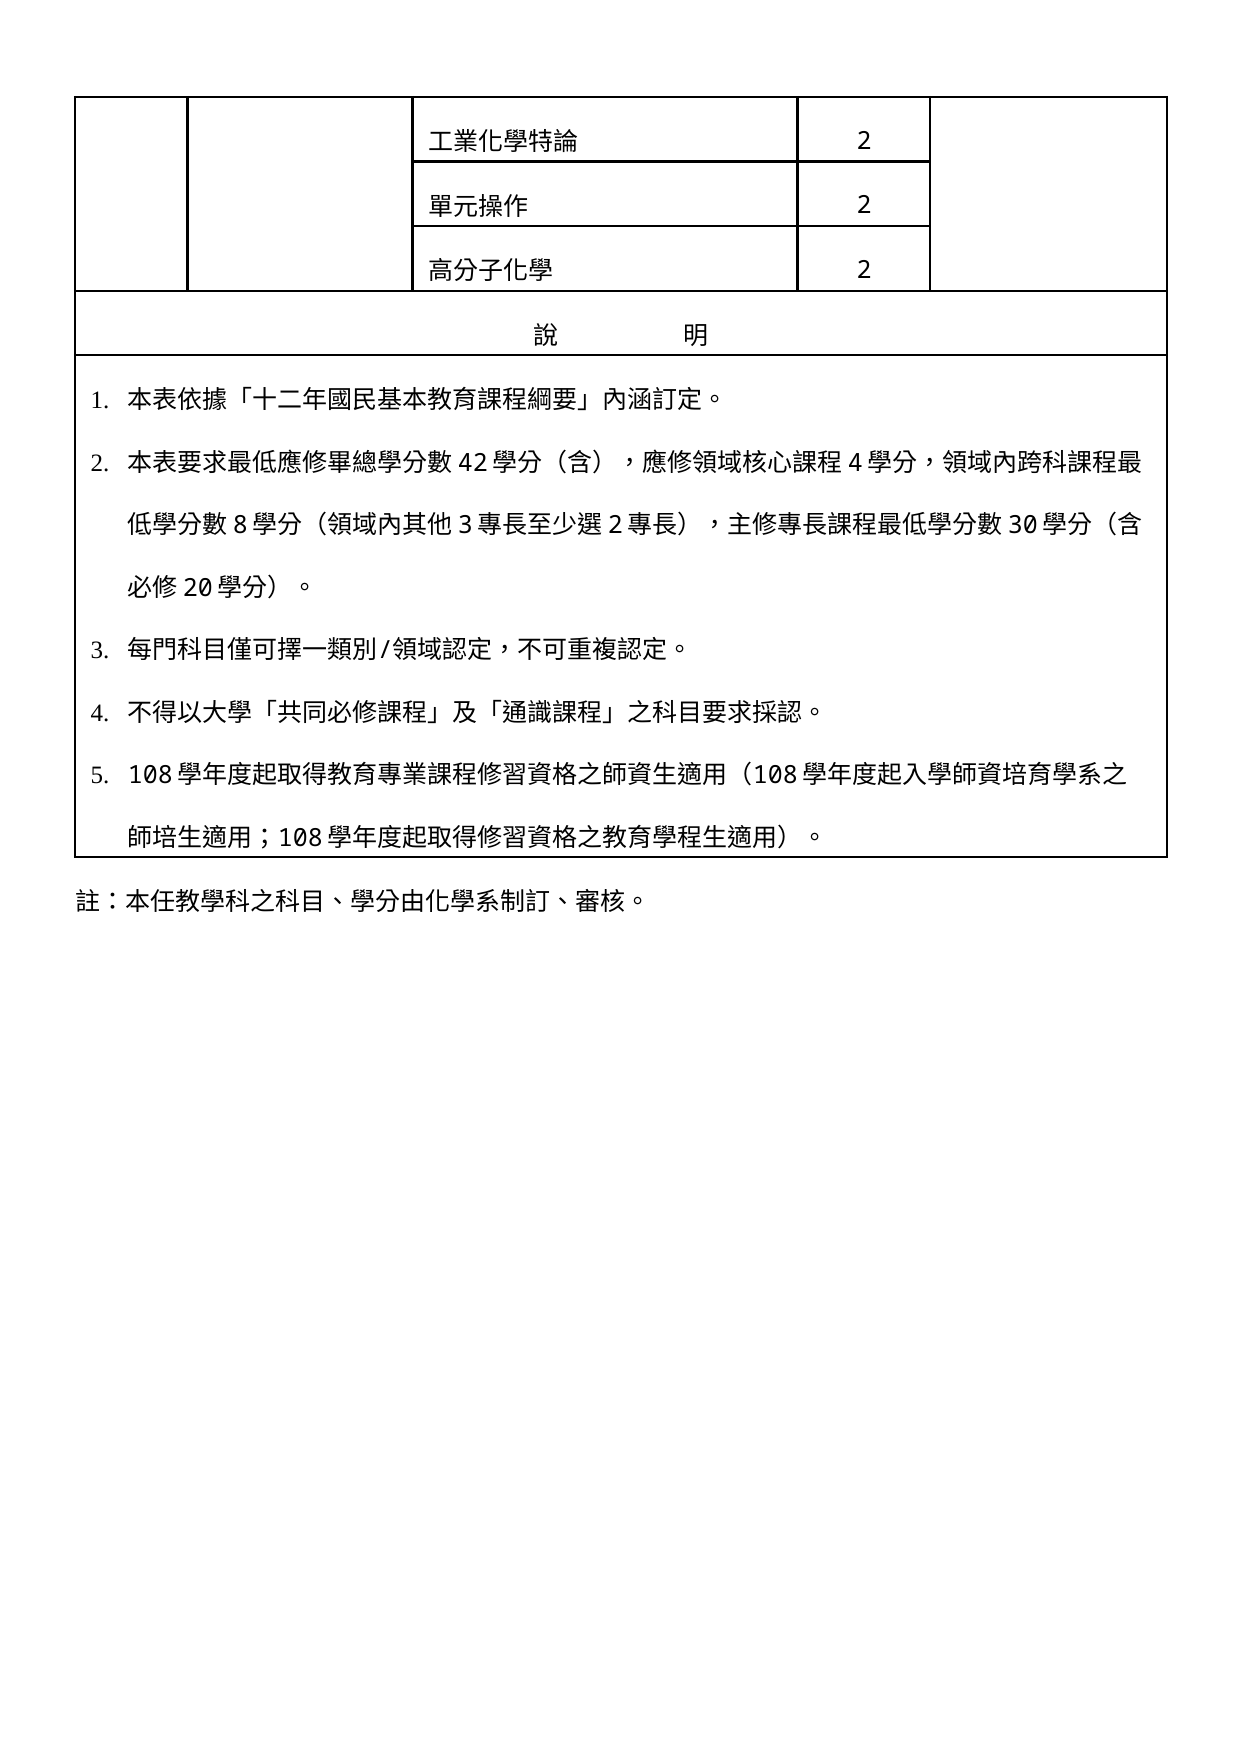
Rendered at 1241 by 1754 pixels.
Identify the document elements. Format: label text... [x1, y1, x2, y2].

table_cell 高分子化學 [414, 227, 796, 289]
text 註：本任教學科之科目、學分由化學系制訂、審核。 [75, 858, 1165, 921]
table_cell 本表依據「十二年國民基本教育課程綱要」內涵訂定。 本表要求最低應修畢總學分數42學分（含），應修領域核心課程4學分，領域內跨科課程最低學分數8學分（領域內其他3專長至少選2專長），主修專長課程最低學分數30學分（含必修20學分）。 每門科目僅可擇一類別/領域認定，不可重複認定。 不得以大學「共同必修課程」及「通識課程」之科目要求採認。 108學年度起取得教育專業課程修習資格之師資生適用（108學年度起入學師資培育學系之師培生適用；108學年度起取得修習資格之教育學程生適用）。 [76, 356, 1166, 856]
table_cell 2 [799, 227, 929, 289]
table_cell 2 [799, 98, 929, 160]
table_cell 工業化學特論 [414, 98, 796, 160]
table_cell 單元操作 [414, 163, 796, 225]
table_cell [189, 98, 411, 289]
table_cell [76, 98, 186, 289]
table_cell [931, 98, 1166, 289]
table_cell 2 [799, 163, 929, 225]
table_cell 說 明 [76, 292, 1166, 354]
